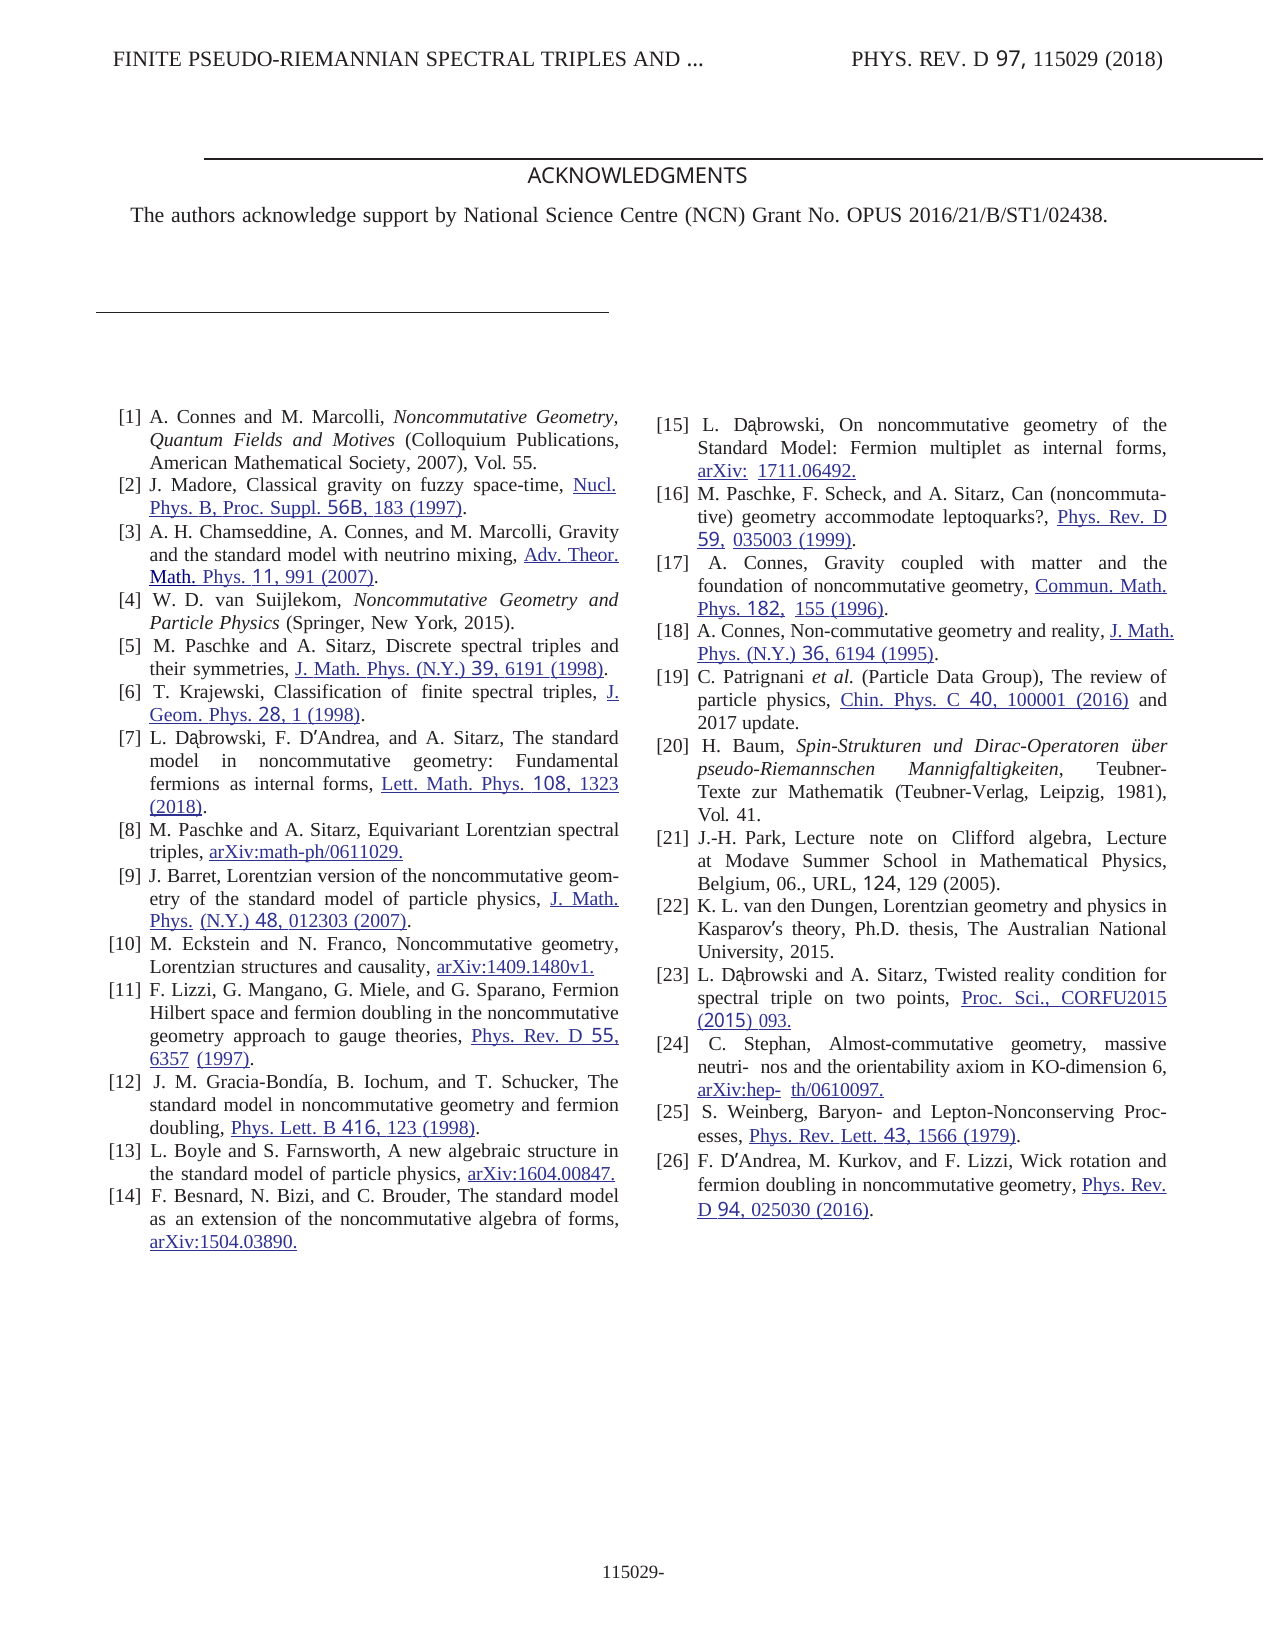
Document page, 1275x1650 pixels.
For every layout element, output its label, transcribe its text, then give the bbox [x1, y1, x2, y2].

text [6] T. Krajewski, Classification of finite spectral triples, J. Geom. Phys. 28, 1 (1998). [118, 680, 619, 726]
text [11] F. Lizzi, G. Mangano, G. Miele, and G. Sparano, Fermion Hilbert space and fermion doubling in the noncommutative geometry approach to gauge theories, Phys. Rev. D 55, 6357 (1997). [108, 978, 619, 1070]
text [14] F. Besnard, N. Bizi, and C. Brouder, The standard model as an extension of the noncommutative algebra of forms, arXiv:1504.03890. [108, 1184, 619, 1253]
text [5] M. Paschke and A. Sitarz, Discrete spectral triples and their symmetries, J. Math. Phys. (N.Y.) 39, 6191 (1998). [118, 634, 619, 680]
text [19] C. Patrignani et al. (Particle Data Group), The review of particle physics, Chin. Phys. C 40, 100001 (2016) and 2017 update. [656, 665, 1167, 734]
text Phys. B, Proc. Suppl. 56B, 183 (1997). [149, 496, 619, 519]
text [1] A. Connes and M. Marcolli, Noncommutative Geometry, Quantum Fields and Motives (Colloquium Publications, American Mathematical Society, 2007), Vol. 55. [118, 405, 619, 474]
text [3] A. H. Chamseddine, A. Connes, and M. Marcolli, Gravity and the standard model with neutrino mixing, Adv. Theor. Math. Phys. 11, 991 (2007). [118, 520, 619, 588]
text [16] M. Paschke, F. Scheck, and A. Sitarz, Can (noncommuta- tive) geometry accommodate leptoquarks?, Phys. Rev. D 59, 035003 (1999). [656, 482, 1167, 551]
text [22] K. L. van den Dungen, Lorentzian geometry and physics in Kasparov’s theory, Ph.D. thesis, The Australian National University, 2015. [656, 894, 1167, 963]
text [4] W. D. van Suijlekom, Noncommutative Geometry and Particle Physics (Springer, New York, 2015). [118, 588, 619, 634]
text [9] J. Barret, Lorentzian version of the noncommutative geom- etry of the standard model of particle physics, J. Math. Phys. (N.Y.) 48, 012303 (2007). [118, 864, 619, 932]
text [2] J. Madore, Classical gravity on fuzzy space-time, Nucl. [118, 474, 619, 496]
text Phys. (N.Y.) 36, 6194 (1995). [697, 642, 1179, 665]
text [12] J. M. Gracia-Bondía, B. Iochum, and T. Schucker, The standard model in noncommutative geometry and fermion doubling, Phys. Lett. B 416, 123 (1998). [108, 1070, 619, 1139]
text [15] L. Dąbrowski, On noncommutative geometry of the Standard Model: Fermion multiplet as internal forms, arXiv: 1711.06492. [656, 413, 1167, 482]
text [25] S. Weinberg, Baryon- and Lepton-Nonconserving Proc- esses, Phys. Rev. Lett. 43, 1566 (1979). [656, 1101, 1167, 1147]
text [8] M. Paschke and A. Sitarz, Equivariant Lorentzian spectral triples, arXiv:math-ph/0611029. [118, 818, 619, 863]
text The authors acknowledge support by National Science Centre (NCN) Grant No. OPUS 2016/21/B/ST1/02438. [130, 202, 1179, 227]
text [24] C. Stephan, Almost-commutative geometry, massive neutri- nos and the orientability axiom in KO-dimension 6, arXiv:hep- th/0610097. [656, 1032, 1167, 1100]
text [26] F. D’Andrea, M. Kurkov, and F. Lizzi, Wick rotation and fermion doubling in noncommutative geometry, Phys. Rev. D 94, 025030 (2016). [656, 1147, 1167, 1222]
text [13] L. Boyle and S. Farnsworth, A new algebraic structure in the standard model of particle physics, arXiv:1604.00847. [108, 1139, 619, 1184]
text [23] L. Dąbrowski and A. Sitarz, Twisted reality condition for spectral triple on two points, Proc. Sci., CORFU2015 (2015) 093. [656, 963, 1167, 1032]
text ACKNOWLEDGMENTS [196, 129, 1079, 189]
text [7] L. Dąbrowski, F. D’Andrea, and A. Sitarz, The standard model in noncommutative geometry: Fundamental fermions as internal forms, Lett. Math. Phys. 108, 1323 (2018). [118, 726, 619, 818]
text [21] J.-H. Park, Lecture note on Clifford algebra, Lecture at Modave Summer School in Mathematical Physics, Belgium, 06., URL, 124, 129 (2005). [656, 826, 1167, 894]
text [18] A. Connes, Non-commutative geometry and reality, J. Math. [656, 619, 1179, 642]
text [17] A. Connes, Gravity coupled with matter and the foundation of noncommutative geometry, Commun. Math. Phys. 182, 155 (1996). [656, 551, 1167, 619]
text [20] H. Baum, Spin-Strukturen und Dirac-Operatoren über pseudo-Riemannschen Mannigfaltigkeiten, Teubner- Texte zur Mathematik (Teubner-Verlag, Leipzig, 1981), Vol. 41. [656, 734, 1167, 825]
text [10] M. Eckstein and N. Franco, Noncommutative geometry, Lorentzian structures and causality, arXiv:1409.1480v1. [108, 932, 619, 978]
